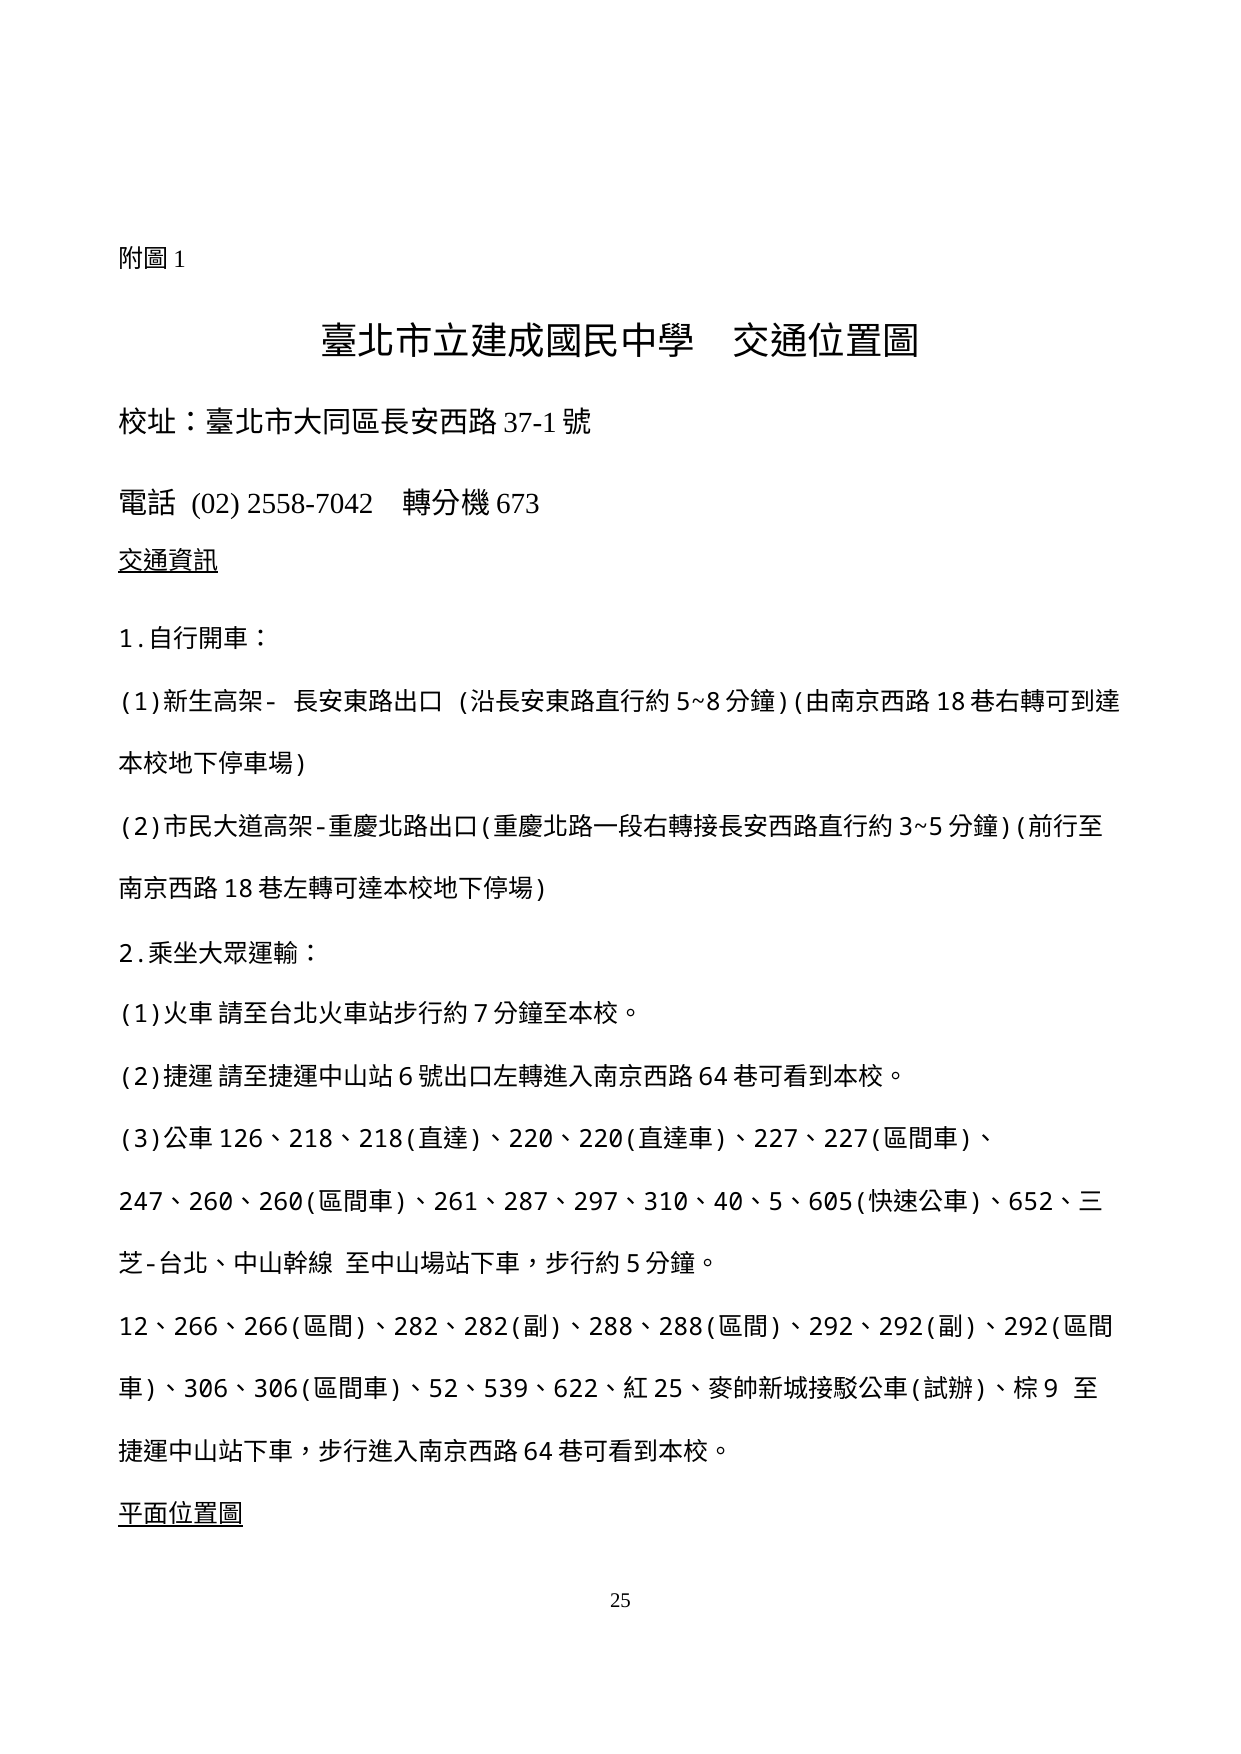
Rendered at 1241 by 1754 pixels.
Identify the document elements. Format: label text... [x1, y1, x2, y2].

text 交通資訊 [118, 540, 1098, 577]
text 12、266、266(區間)、282、282(副)、288、288(區間)、292、292(副)、292(區間車)、306、306(區間車)、52、539、622、紅25、麥帥新城接駁公車(試辦)、棕9 至捷運中山站下車，步行進入南京西路64巷可看到本校。 平面位置圖 [118, 1283, 1122, 1533]
text 1.自行開車： [118, 595, 1122, 658]
text 臺北市立建成國民中學 交通位置圖 [118, 297, 1122, 359]
text (2)市民大道高架-重慶北路出口(重慶北路一段右轉接長安西路直行約3~5分鐘)(前行至南京西路18巷左轉可達本校地下停場) 2.乘坐大眾運輸： [118, 783, 1122, 970]
text (2)捷運 請至捷運中山站6號出口左轉進入南京西路64巷可看到本校。 [118, 1033, 1122, 1095]
text (1)新生高架- 長安東路出口 (沿長安東路直行約5~8分鐘)(由南京西路18巷右轉可到達本校地下停車場) [118, 658, 1122, 783]
text (3)公車 126、218、218(直達)、220、220(直達車)、227、227(區間車)、247、260、260(區間車)、261、287、297、310、40、5、605(快速公車)、652、三芝-台北、中山幹線 至中山場站下車，步行約5分鐘。 [118, 1095, 1122, 1283]
text (1)火車 請至台北火車站步行約7分鐘至本校。 [118, 970, 1122, 1033]
text 校址：臺北市大同區長安西路37-1號 [118, 378, 1122, 440]
text 電話 (02) 2558-7042 轉分機673 [118, 459, 1122, 522]
text 附圖1 [118, 215, 1122, 278]
